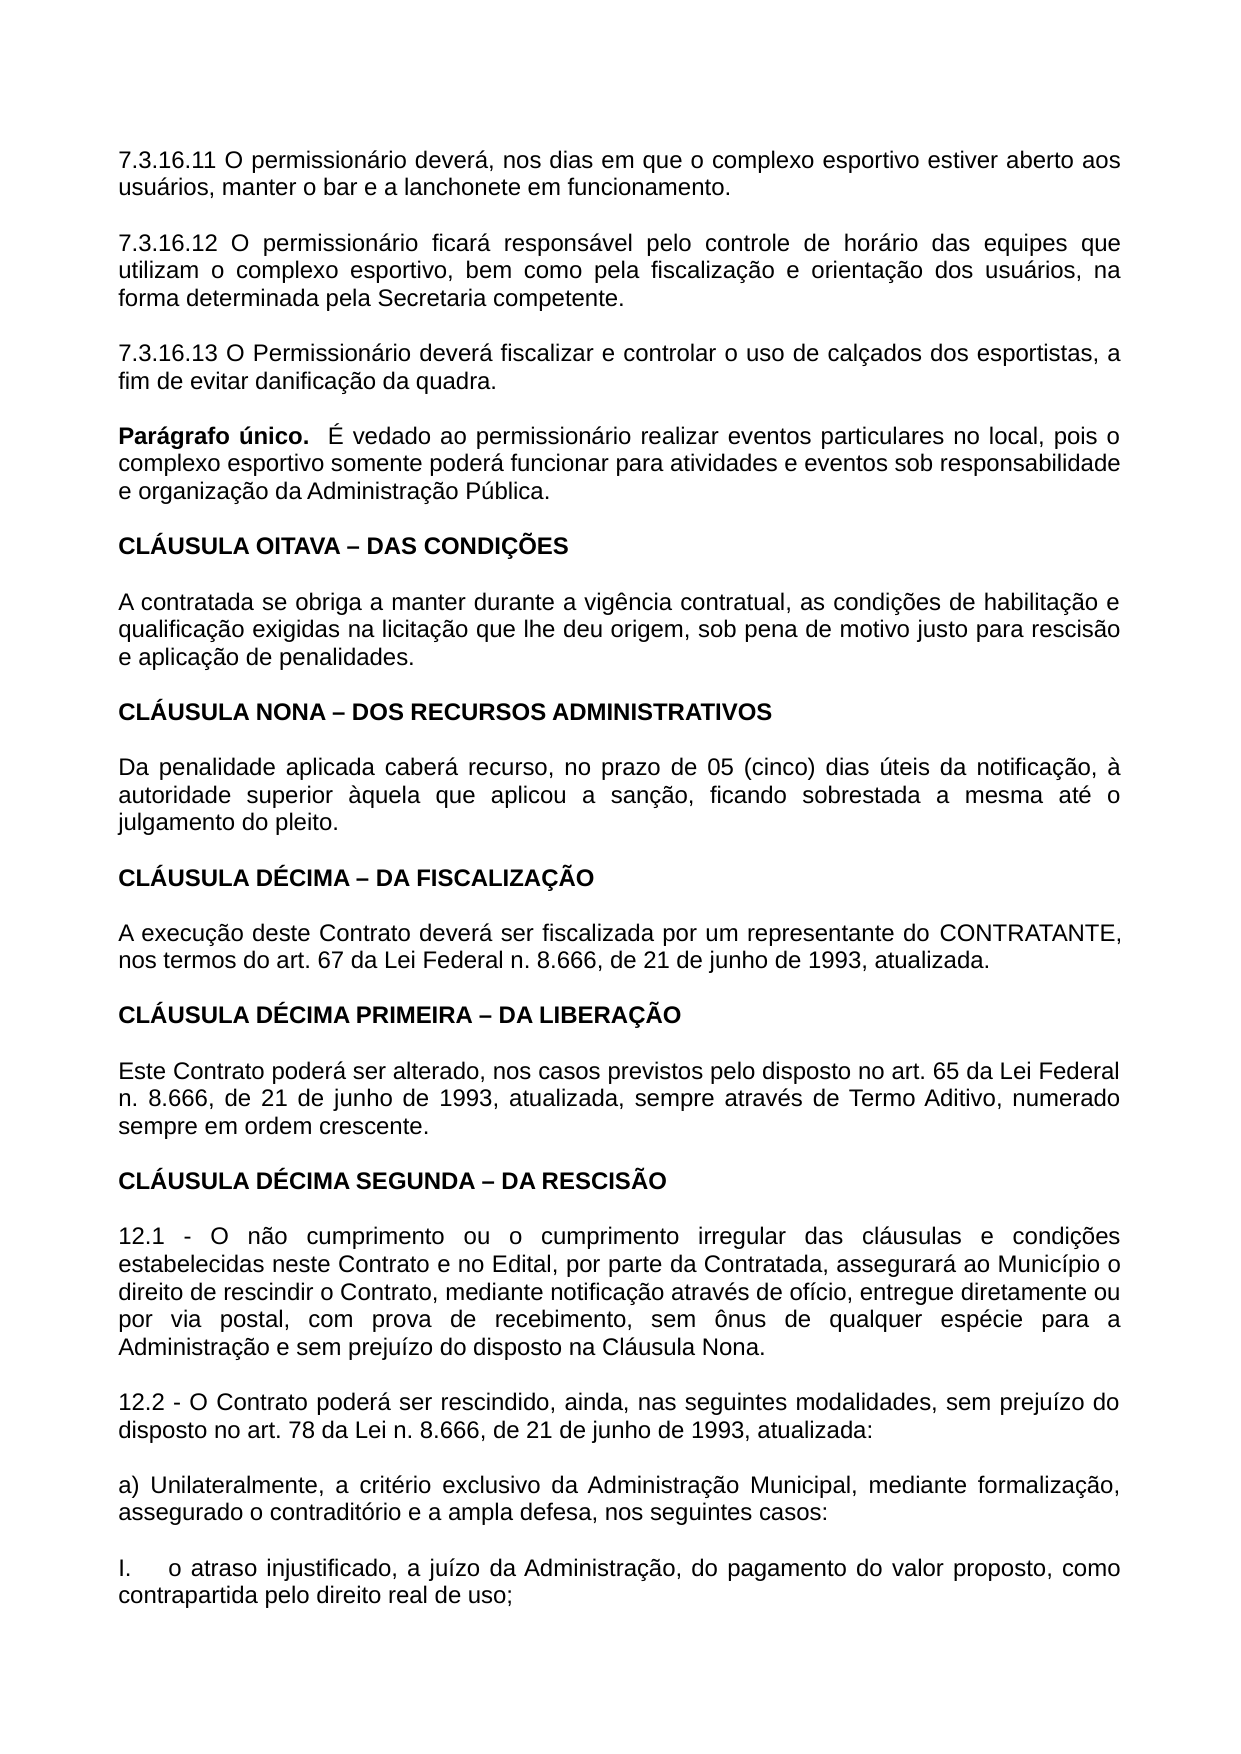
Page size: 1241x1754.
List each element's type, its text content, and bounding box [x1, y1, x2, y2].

text 7.3.16.13 O Permissionário deverá fiscalizar e controlar o uso de calçados dos esportistas, a fim de evitar danificação da quadra. [118, 339, 1122, 394]
text a) Unilateralmente, a critério exclusivo da Administração Municipal, mediante formalização, assegurado o contraditório e a ampla defesa, nos seguintes casos: [118, 1471, 1122, 1526]
list O permissionário ficará responsável pelo controle de horário das equipes que utilizam o complexo esportivo, bem como pela fiscalização e orientação dos usuários, na forma determinada pela Secretaria competente. [118, 228, 1122, 311]
subtitle A contratada se obriga a manter durante a vigência contratual, as condições de habilitação e qualificação exigidas na licitação que lhe deu origem, sob pena de motivo justo para rescisão e aplicação de penalidades. [118, 587, 1122, 670]
subtitle CLÁUSULA DÉCIMA SEGUNDA – DA RESCISÃO [118, 1167, 1122, 1195]
subtitle Este Contrato poderá ser alterado, nos casos previstos pelo disposto no art. 65 da Lei Federal n. 8.666, de 21 de junho de 1993, atualizada, sempre através de Termo Aditivo, numerado sempre em ordem crescente. [118, 1057, 1122, 1139]
list o atraso injustificado, a juízo da Administração, do pagamento do valor proposto, como contrapartida pelo direito real de uso; [118, 1553, 1122, 1609]
text Parágrafo único. É vedado ao permissionário realizar eventos particulares no local, pois o complexo esportivo somente poderá funcionar para atividades e eventos sob responsabilidade e organização da Administração Pública. [118, 422, 1122, 504]
text CLÁUSULA DÉCIMA – DA FISCALIZAÇÃO [118, 863, 1122, 891]
subtitle CLÁUSULA OITAVA – DAS CONDIÇÕES [118, 532, 1122, 560]
subtitle CLÁUSULA DÉCIMA PRIMEIRA – DA LIBERAÇÃO [118, 1001, 1122, 1029]
text 12.2 - O Contrato poderá ser rescindido, ainda, nas seguintes modalidades, sem prejuízo do disposto no art. 78 da Lei n. 8.666, de 21 de junho de 1993, atualizada: [118, 1388, 1122, 1443]
text CLÁUSULA NONA – DOS RECURSOS ADMINISTRATIVOS [118, 698, 1122, 725]
text Da penalidade aplicada caberá recurso, no prazo de 05 (cinco) dias úteis da notificação, à autoridade superior àquela que aplicou a sanção, ficando sobrestada a mesma até o julgamento do pleito. [118, 753, 1122, 836]
text A execução deste Contrato deverá ser fiscalizada por um representante do CONTRATANTE, nos termos do art. 67 da Lei Federal n. 8.666, de 21 de junho de 1993, atualizada. [118, 919, 1122, 974]
text 7.3.16.11 O permissionário deverá, nos dias em que o complexo esportivo estiver aberto aos usuários, manter o bar e a lanchonete em funcionamento. [118, 146, 1122, 201]
text 12.1 - O não cumprimento ou o cumprimento irregular das cláusulas e condições estabelecidas neste Contrato e no Edital, por parte da Contratada, assegurará ao Município o direito de rescindir o Contrato, mediante notificação através de ofício, entregue diretamente ou por via postal, com prova de recebimento, sem ônus de qualquer espécie para a Administração e sem prejuízo do disposto na Cláusula Nona. [118, 1222, 1122, 1360]
